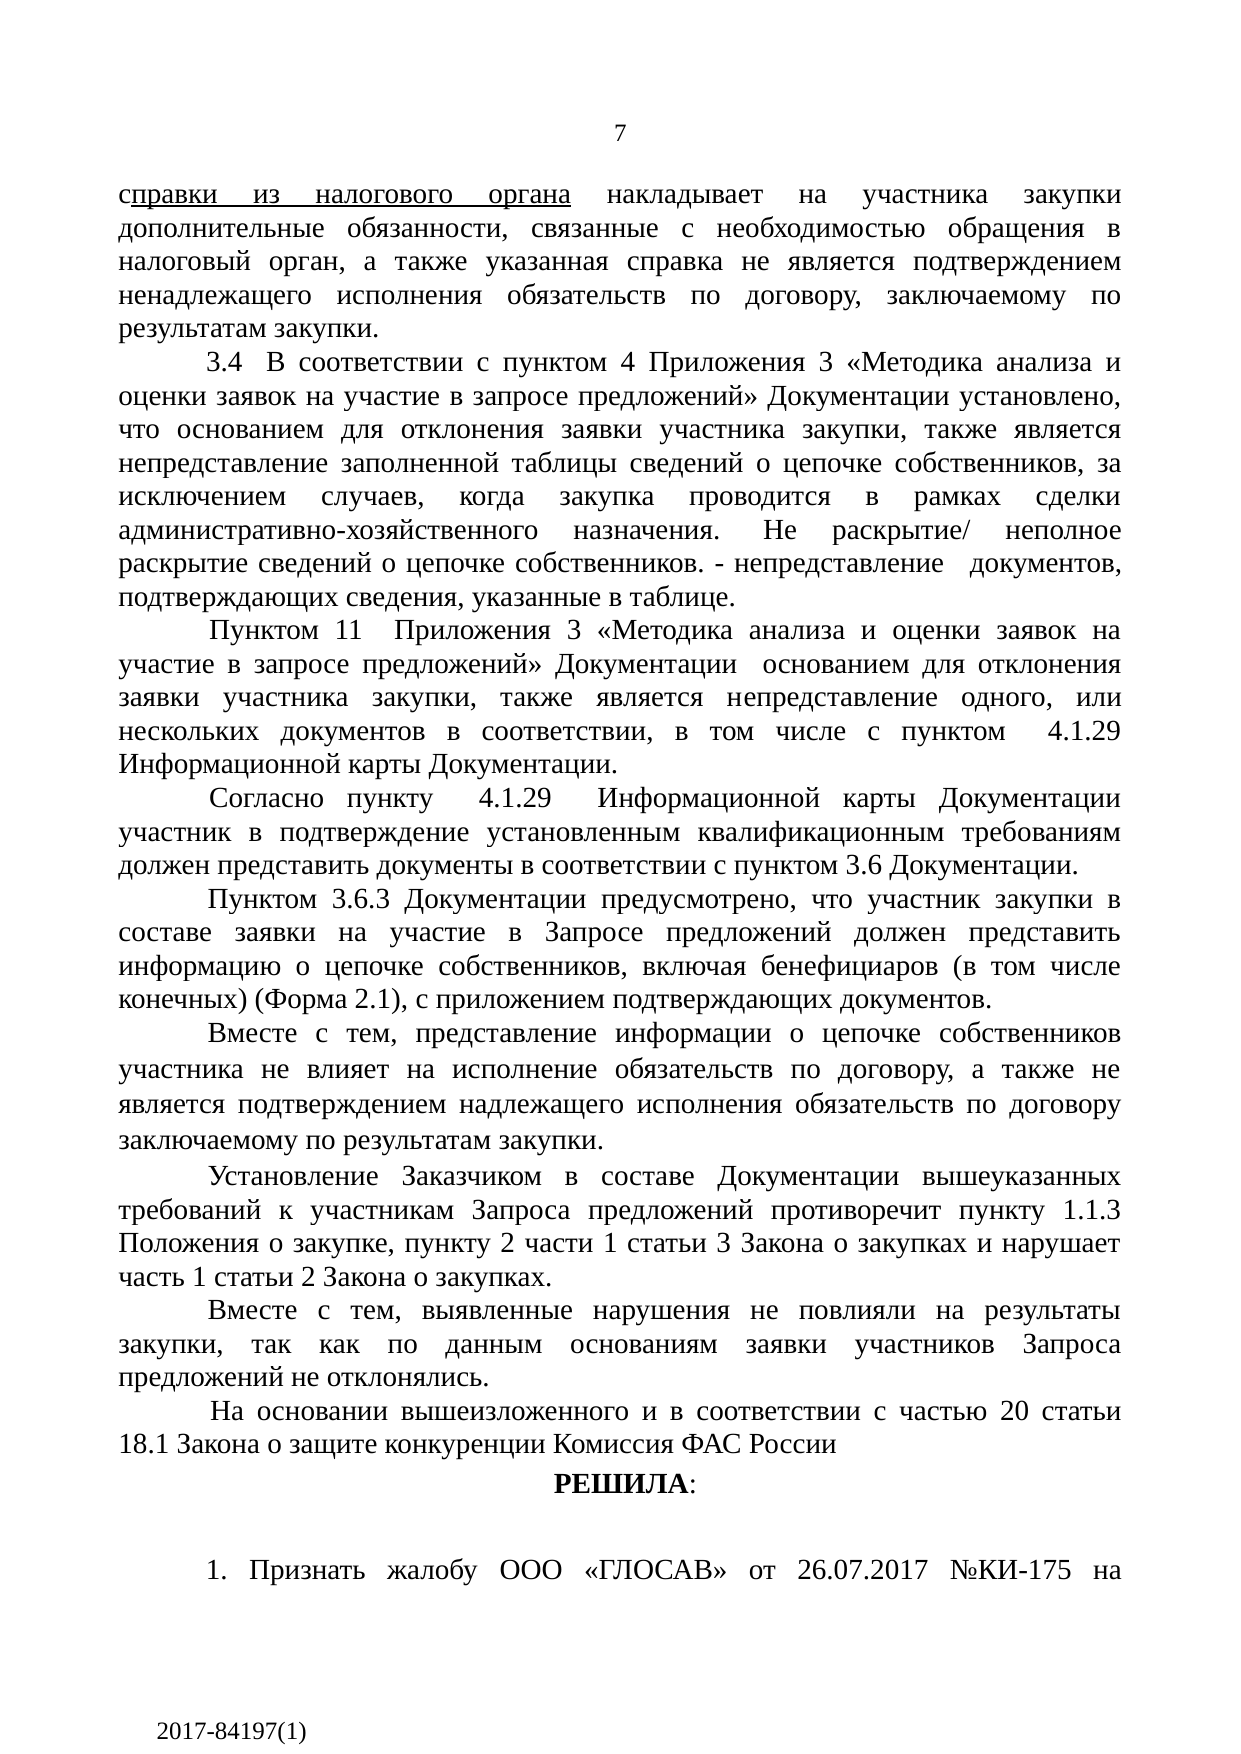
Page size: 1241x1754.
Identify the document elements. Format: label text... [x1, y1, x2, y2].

text справки из налогового органа накладывает на участника закупки дополнительные обязанности, связанные с необходимостью обращения в налоговый орган, а также указанная справка не является подтверждением ненадлежащего исполнения обязательств по договору, заключаемому по результатам закупки. [118, 176, 1122, 344]
list В соответствии с пунктом 4 Приложения 3 «Методика анализа и оценки заявок на участие в запросе предложений» Документации установлено, что основанием для отклонения заявки участника закупки, также является непредставление заполненной таблицы сведений о цепочке собственников, за исключением случаев, когда закупка проводится в рамках сделки административно-хозяйственного назначения. Не раскрытие/ неполное раскрытие сведений о цепочке собственников. - непредставление документов, подтверждающих сведения, указанные в таблице. [118, 344, 1122, 612]
text Согласно пункту 4.1.29 Информационной карты Документации участник в подтверждение установленным квалификационным требованиям должен представить документы в соответствии с пунктом 3.6 Документации. [118, 780, 1122, 881]
text Пунктом 3.6.3 Документации предусмотрено, что участник закупки в составе заявки на участие в Запросе предложений должен представить информацию о цепочке собственников, включая бенефициаров (в том числе конечных) (Форма 2.1), с приложением подтверждающих документов. [118, 881, 1122, 1015]
text На основании вышеизложенного и в соответствии с частью 20 статьи 18.1 Закона о защите конкуренции Комиссия ФАС России [118, 1393, 1122, 1460]
text 1. Признать жалобу ООО «ГЛОСАВ» от 26.07.2017 №КИ-175 на [118, 1552, 1122, 1586]
text Установление Заказчиком в составе Документации вышеуказанных требований к участникам Запроса предложений противоречит пункту 1.1.3 Положения о закупке, пункту 2 части 1 статьи 3 Закона о закупках и нарушает часть 1 статьи 2 Закона о закупках. [118, 1158, 1122, 1292]
text Вместе с тем, представление информации о цепочке собственников участника не влияет на исполнение обязательств по договору, а также не является подтверждением надлежащего исполнения обязательств по договору заключаемому по результатам закупки. [118, 1015, 1122, 1156]
text Пунктом 11 Приложения 3 «Методика анализа и оценки заявок на участие в запросе предложений» Документации основанием для отклонения заявки участника закупки, также является непредставление одного, или нескольких документов в соответствии, в том числе с пунктом 4.1.29 Информационной карты Документации. [118, 612, 1122, 780]
text Вместе с тем, выявленные нарушения не повлияли на результаты закупки, так как по данным основаниям заявки участников Запроса предложений не отклонялись. [118, 1292, 1122, 1393]
text РЕШИЛА: [128, 1466, 1122, 1499]
